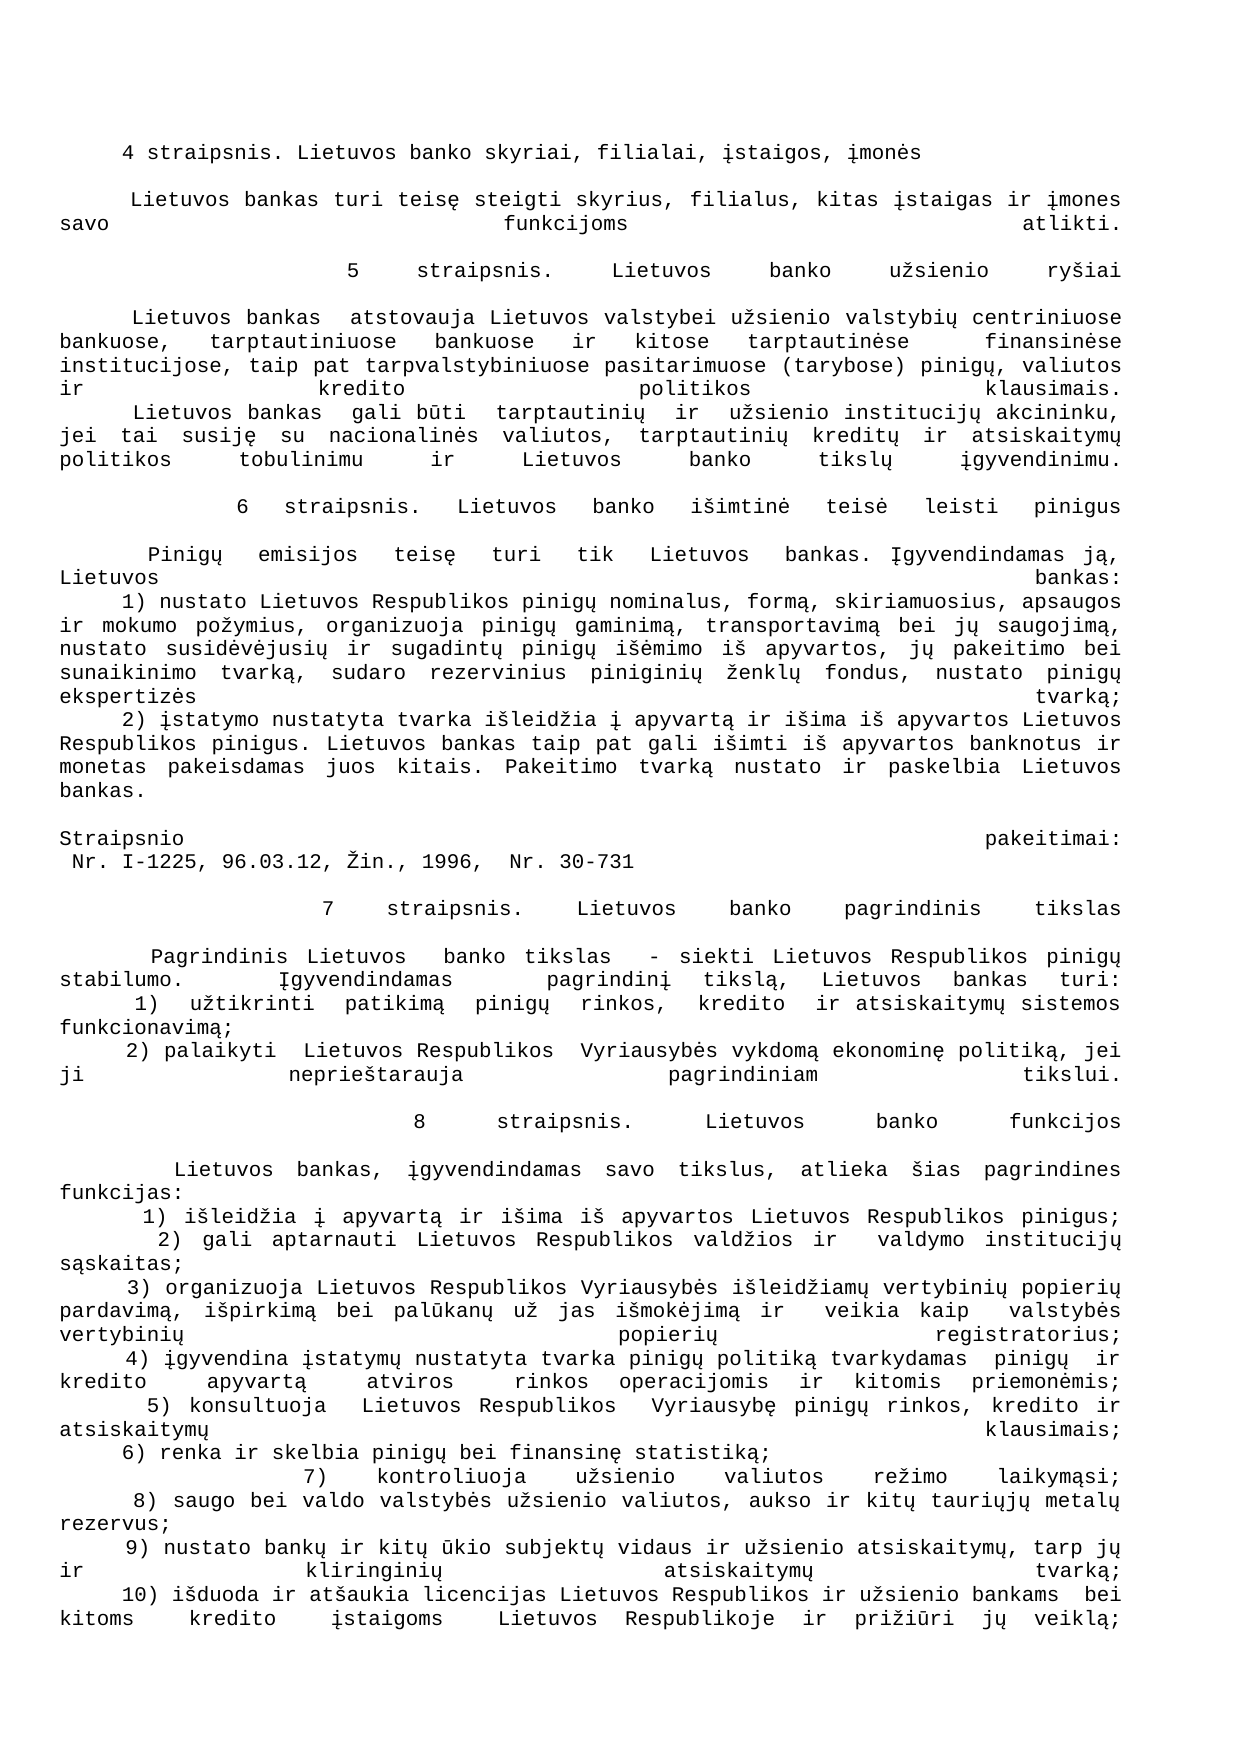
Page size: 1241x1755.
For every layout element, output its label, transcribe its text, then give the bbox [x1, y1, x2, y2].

text 7 straipsnis. Lietuvos banko pagrindinis tikslas Pagrindinis Lietuvos banko tikslas - siekti Lietuvos Respublikos pinigų stabilumo. Įgyvendindamas pagrindinį tikslą, Lietuvos bankas turi: 1) užtikrinti patikimą pinigų rinkos, kredito ir atsiskaitymų sistemos funkcionavimą; 2) palaikyti Lietuvos Respublikos Vyriausybės vykdomą ekonominę politiką, jei ji neprieštarauja pagrindiniam tikslui. 8 straipsnis. Lietuvos banko funkcijos Lietuvos bankas, įgyvendindamas savo tikslus, atlieka šias pagrindines funkcijas: 1) išleidžia į apyvartą ir išima iš apyvartos Lietuvos Respublikos pinigus; 2) gali aptarnauti Lietuvos Respublikos valdžios ir valdymo institucijų sąskaitas; 3) organizuoja Lietuvos Respublikos Vyriausybės išleidžiamų vertybinių popierių pardavimą, išpirkimą bei palūkanų už jas išmokėjimą ir veikia kaip valstybės vertybinių popierių registratorius; 4) įgyvendina įstatymų nustatyta tvarka pinigų politiką tvarkydamas pinigų ir kredito apyvartą atviros rinkos operacijomis ir kitomis priemonėmis; 5) konsultuoja Lietuvos Respublikos Vyriausybę pinigų rinkos, kredito ir atsiskaitymų klausimais; 6) renka ir skelbia pinigų bei finansinę statistiką; [59, 875, 1122, 1466]
text 7) kontroliuoja užsienio valiutos režimo laikymąsi; 8) saugo bei valdo valstybės užsienio valiutos, aukso ir kitų tauriųjų metalų rezervus; 9) nustato bankų ir kitų ūkio subjektų vidaus ir užsienio atsiskaitymų, tarp jų ir kliringinių atsiskaitymų tvarką; 10) išduoda ir atšaukia licencijas Lietuvos Respublikos ir užsienio bankams bei kitoms kredito įstaigoms Lietuvos Respublikoje ir prižiūri jų veiklą; [59, 1466, 1122, 1631]
text Lietuvos bankas turi teisę steigti skyrius, filialus, kitas įstaigas ir įmones savo funkcijoms atlikti. 5 straipsnis. Lietuvos banko užsienio ryšiai Lietuvos bankas atstovauja Lietuvos valstybei užsienio valstybių centriniuose bankuose, tarptautiniuose bankuose ir kitose tarptautinėse finansinėse institucijose, taip pat tarpvalstybiniuose pasitarimuose (tarybose) pinigų, valiutos ir kredito politikos klausimais. Lietuvos bankas gali būti tarptautinių ir užsienio institucijų akcininku, jei tai susiję su nacionalinės valiutos, tarptautinių kreditų ir atsiskaitymų politikos tobulinimu ir Lietuvos banko tikslų įgyvendinimu. 6 straipsnis. Lietuvos banko išimtinė teisė leisti pinigus Pinigų emisijos teisę turi tik Lietuvos bankas. Įgyvendindamas ją, Lietuvos bankas: 1) nustato Lietuvos Respublikos pinigų nominalus, formą, skiriamuosius, apsaugos ir mokumo požymius, organizuoja pinigų gaminimą, transportavimą bei jų saugojimą, nustato susidėvėjusių ir sugadintų pinigų išėmimo iš apyvartos, jų pakeitimo bei sunaikinimo tvarką, sudaro rezervinius piniginių ženklų fondus, nustato pinigų ekspertizės tvarką; 2) įstatymo nustatyta tvarka išleidžia į apyvartą ir išima iš apyvartos Lietuvos Respublikos pinigus. Lietuvos bankas taip pat gali išimti iš apyvartos banknotus ir monetas pakeisdamas juos kitais. Pakeitimo tvarką nustato ir paskelbia Lietuvos bankas. Straipsnio pakeitimai: Nr. I-1225, 96.03.12, Žin., 1996, Nr. 30-731 [59, 189, 1122, 875]
text 4 straipsnis. Lietuvos banko skyriai, filialai, įstaigos, įmonės [59, 118, 1122, 165]
